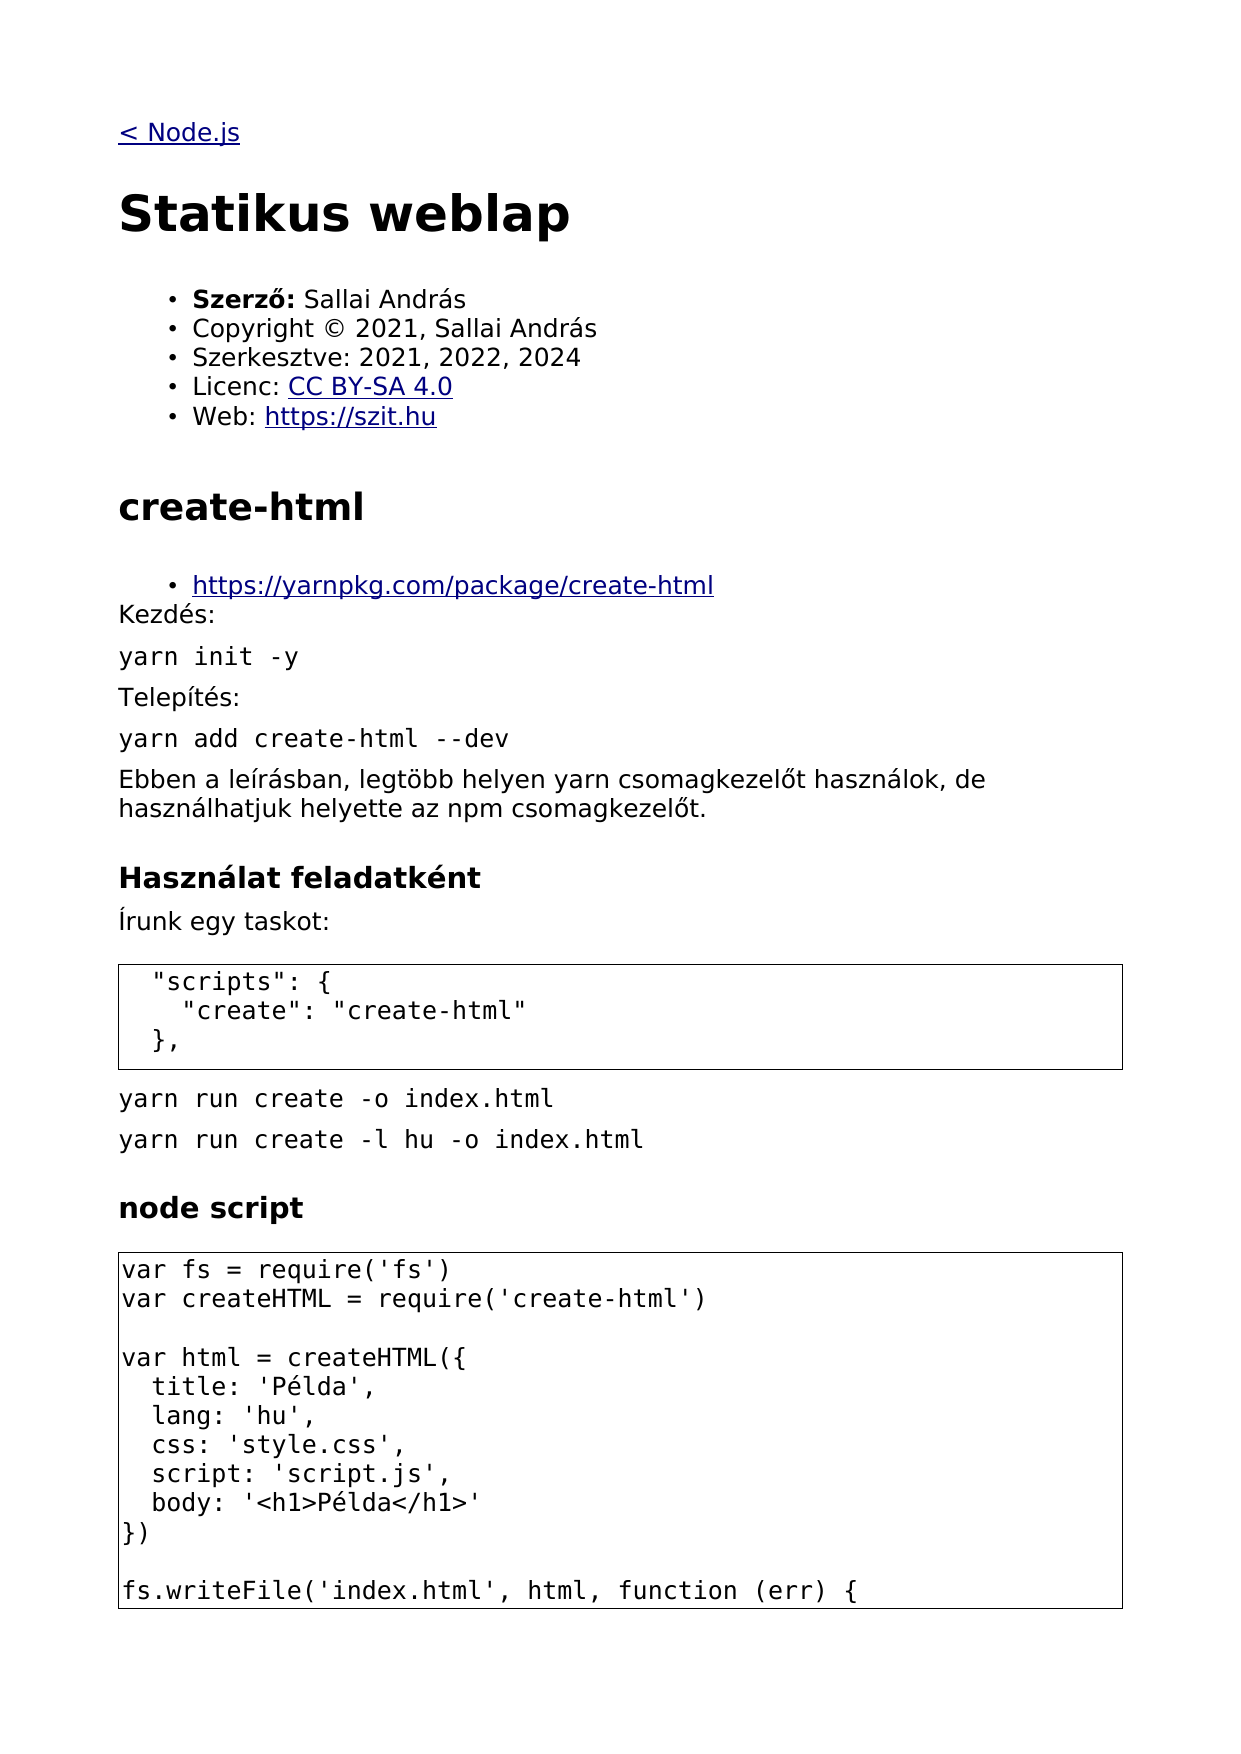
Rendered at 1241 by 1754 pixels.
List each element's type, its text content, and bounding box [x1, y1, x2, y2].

subtitle Statikus weblap [118, 185, 1122, 243]
table_header "scripts": { "create": "create-html" }, [119, 965, 1122, 1069]
text Telepítés: [118, 683, 1122, 712]
list Szerkesztve: 2021, 2022, 2024 [177, 343, 1122, 372]
list https://yarnpkg.com/package/create-html [177, 571, 1122, 600]
list Licenc: CC BY-SA 4.0 [177, 372, 1122, 402]
text Ebben a leírásban, legtöbb helyen yarn csomagkezelőt használok, de használhatjuk helyette az npm csomagkezelőt. [118, 765, 1122, 824]
text yarn run create -o index.html [118, 1084, 1122, 1113]
table_header var fs = require('fs') var createHTML = require('create-html') var html = createHTML({ title: 'Példa', lang: 'hu', css: 'style.css', script: 'script.js', body: '<h1>Példa</h1>' }) fs.writeFile('index.html', html, function (err) { [119, 1253, 1122, 1608]
text Írunk egy taskot: [118, 908, 1122, 937]
text < Node.js [118, 118, 1122, 147]
subtitle Használat feladatként [118, 861, 1122, 895]
subtitle node script [118, 1191, 1122, 1225]
list Copyright © 2021, Sallai András [177, 314, 1122, 343]
text yarn init -y [118, 642, 1122, 671]
subtitle create-html [118, 485, 1122, 529]
text yarn add create-html --dev [118, 724, 1122, 753]
text yarn run create -l hu -o index.html [118, 1125, 1122, 1154]
list Web: https://szit.hu [177, 402, 1122, 431]
text Kezdés: [118, 600, 1122, 629]
list Szerző: Sallai András [177, 285, 1122, 314]
